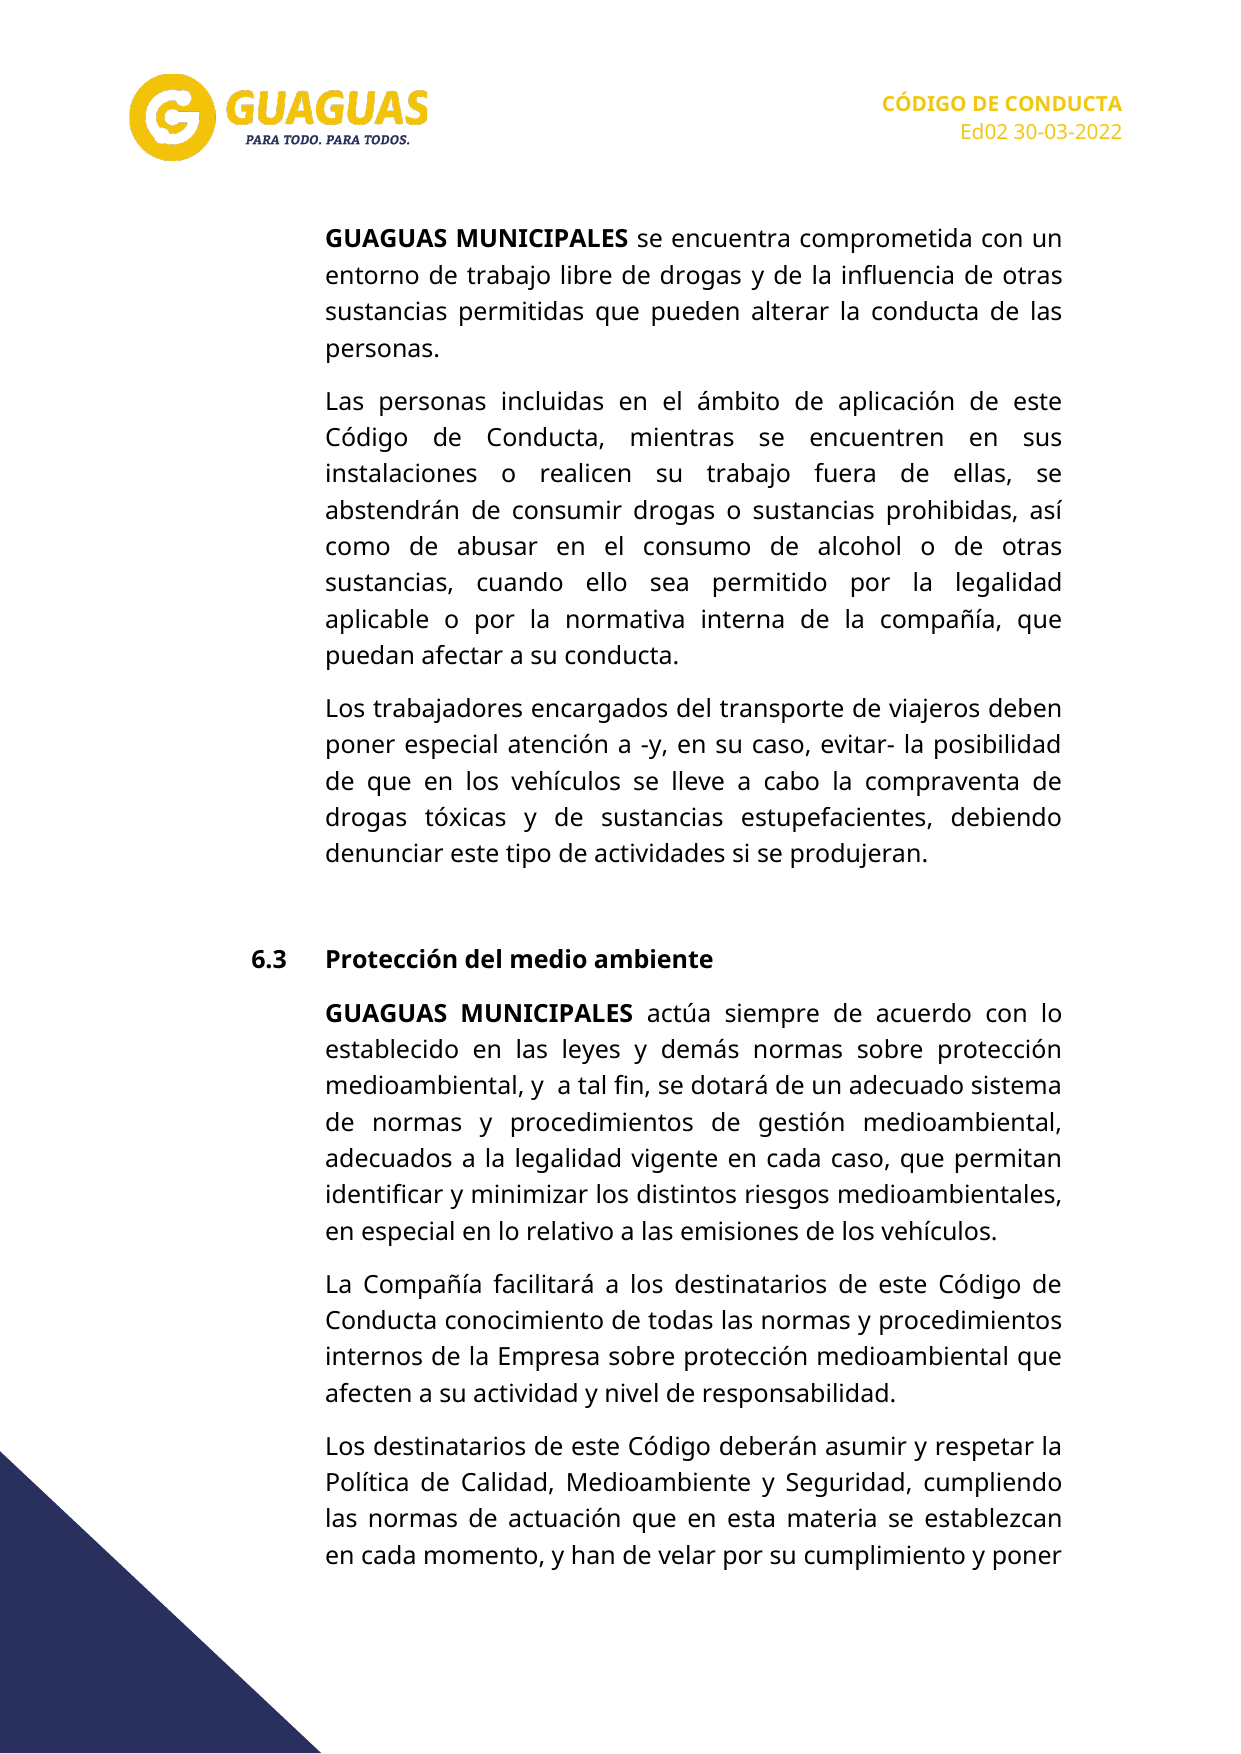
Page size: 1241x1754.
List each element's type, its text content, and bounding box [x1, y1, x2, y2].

text Los destinatarios de este Código deberán asumir y respetar la Política de Calidad, Medioambiente y Seguridad, cumpliendo las normas de actuación que en esta materia se establezcan en cada momento, y han de velar por su cumplimiento y poner [325, 1428, 1063, 1572]
text Los trabajadores encargados del transporte de viajeros deben poner especial atención a -y, en su caso, evitar- la posibilidad de que en los vehículos se lleve a cabo la compraventa de drogas tóxicas y de sustancias estupefacientes, debiendo denunciar este tipo de actividades si se produjeran. [325, 691, 1063, 870]
text GUAGUAS MUNICIPALES actúa siempre de acuerdo con lo establecido en las leyes y demás normas sobre protección medioambiental, y a tal fin, se dotará de un adecuado sistema de normas y procedimientos de gestión medioambiental, adecuados a la legalidad vigente en cada caso, que permitan identificar y minimizar los distintos riesgos medioambientales, en especial en lo relativo a las emisiones de los vehículos. [325, 995, 1063, 1247]
text La Compañía facilitará a los destinatarios de este Código de Conducta conocimiento de todas las normas y procedimientos internos de la Empresa sobre protección medioambiental que afecten a su actividad y nivel de responsabilidad. [325, 1266, 1063, 1409]
text GUAGUAS MUNICIPALES se encuentra comprometida con un entorno de trabajo libre de drogas y de la influencia de otras sustancias permitidas que pueden alterar la conducta de las personas. [325, 221, 1063, 364]
text 6.3 Protección del medio ambiente [177, 942, 1063, 976]
text Las personas incluidas en el ámbito de aplicación de este Código de Conducta, mientras se encuentren en sus instalaciones o realicen su trabajo fuera de ellas, se abstendrán de consumir drogas o sustancias prohibidas, así como de abusar en el consumo de alcohol o de otras sustancias, cuando ello sea permitido por la legalidad aplicable o por la normativa interna de la compañía, que puedan afectar a su conducta. [325, 383, 1063, 672]
